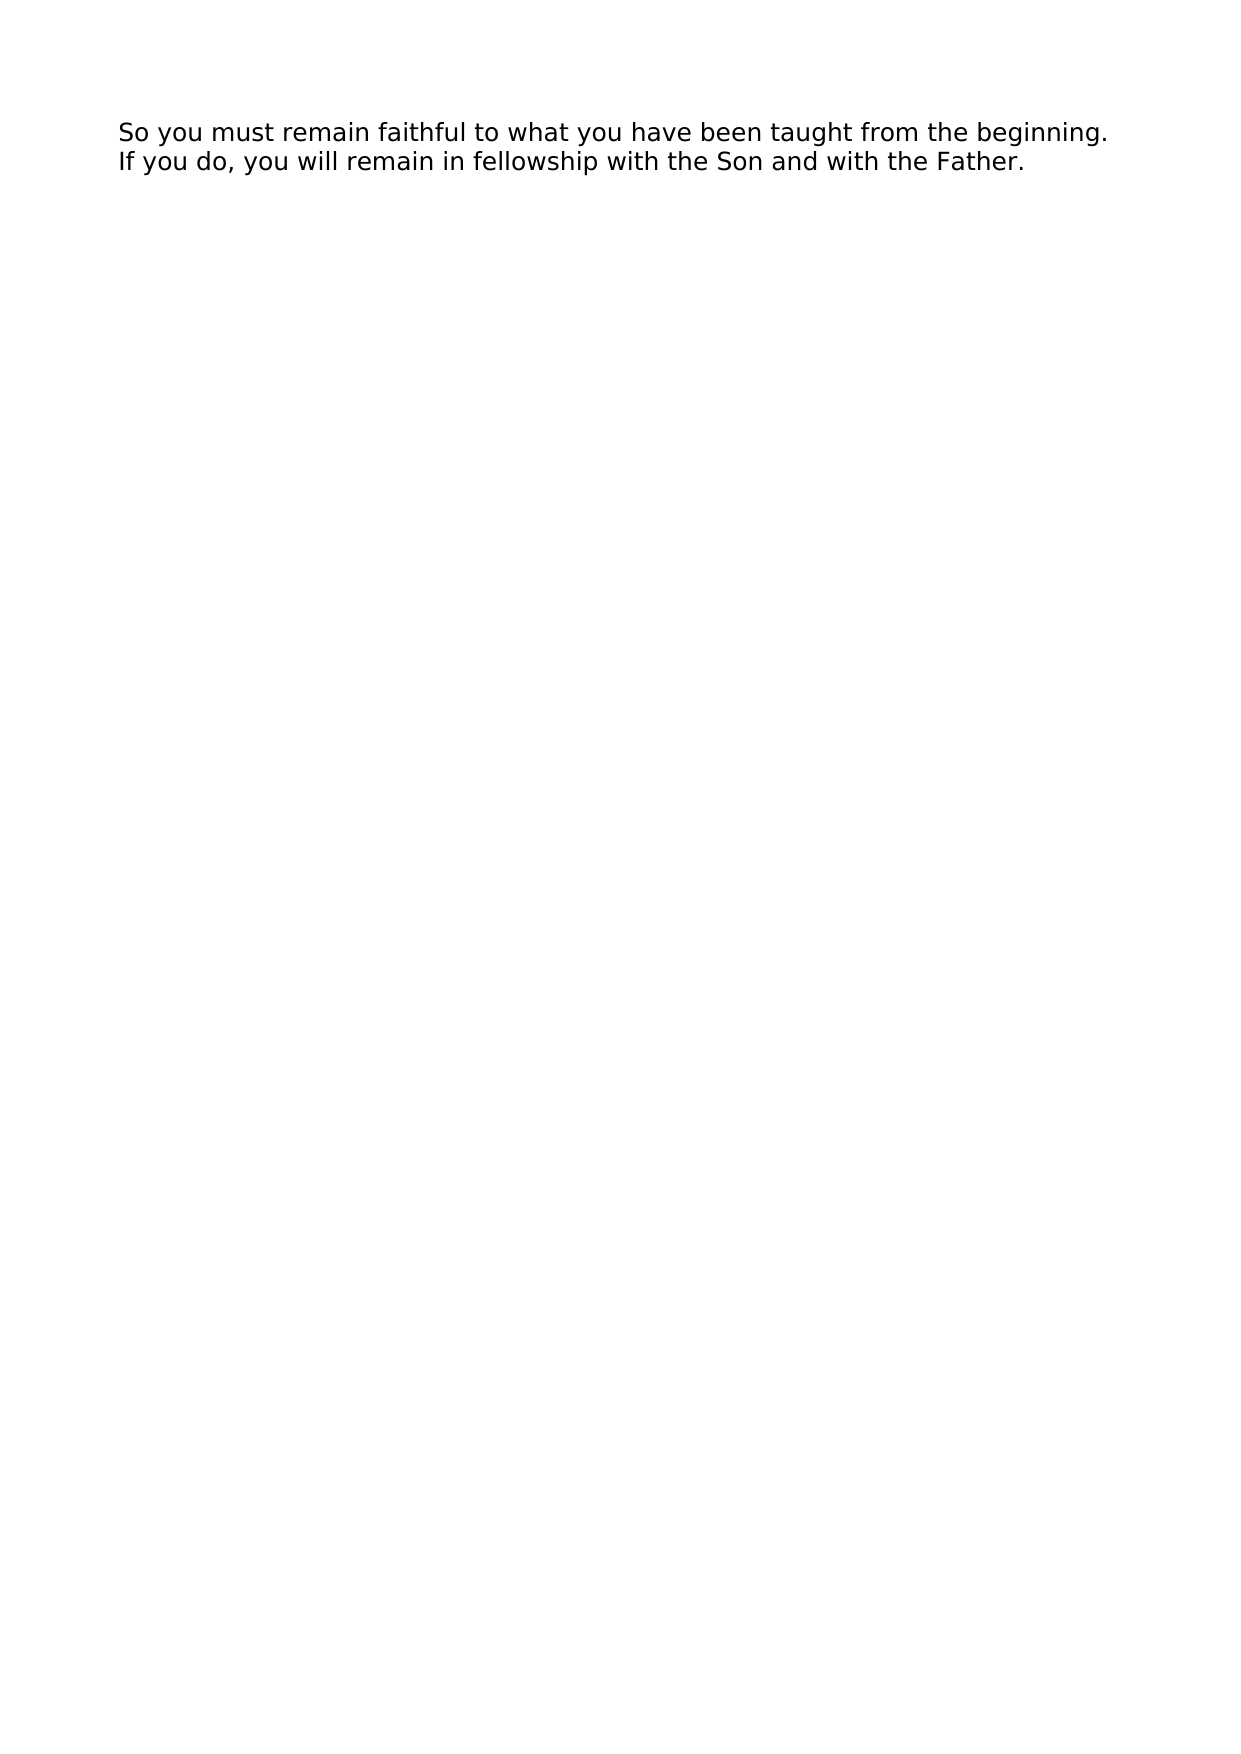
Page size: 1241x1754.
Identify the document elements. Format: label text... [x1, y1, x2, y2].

text So you must remain faithful to what you have been taught from the beginning. If you do, you will remain in fellowship with the Son and with the Father. [118, 118, 1122, 176]
